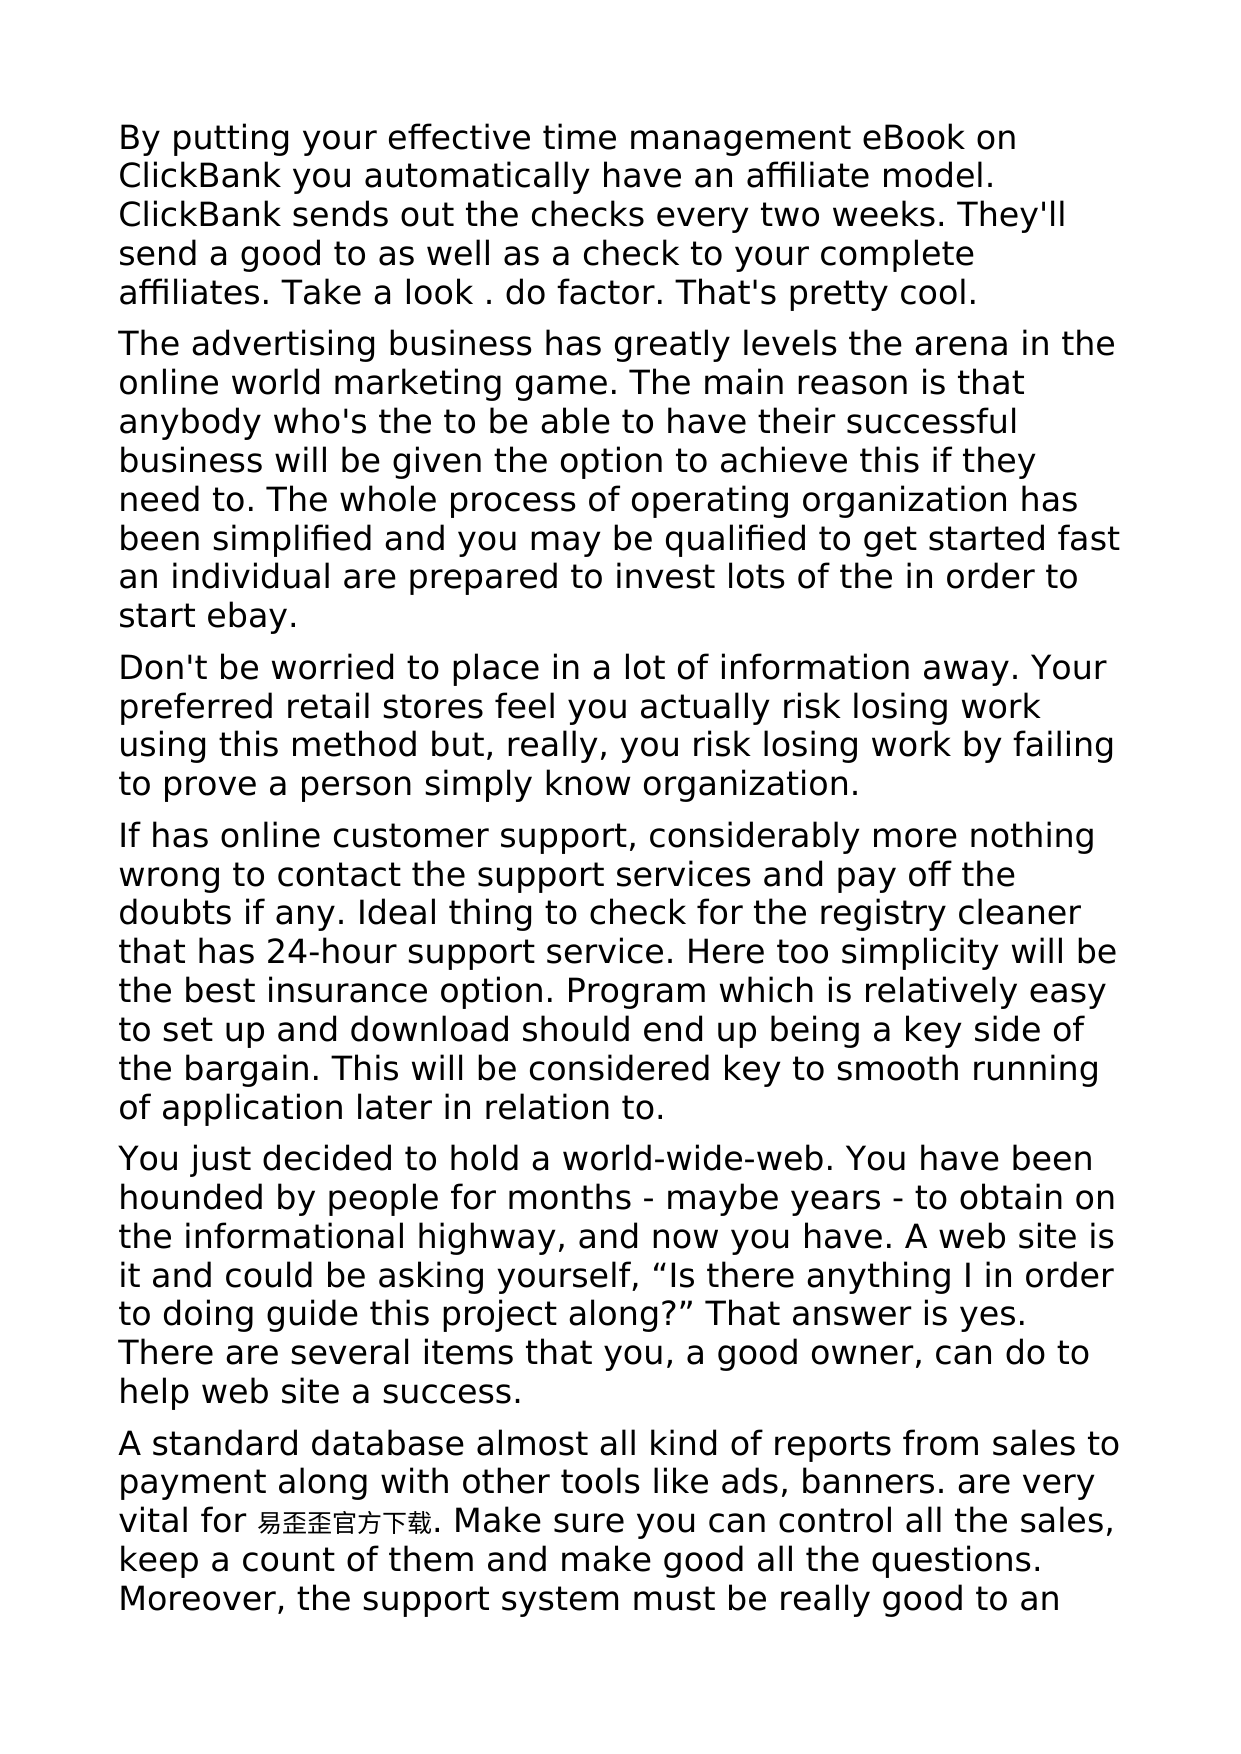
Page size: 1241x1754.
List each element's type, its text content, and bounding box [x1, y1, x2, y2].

text A standard database almost all kind of reports from sales to payment along with other tools like ads, banners. are very vital for 易歪歪官方下载. Make sure you can control all the sales, keep a count of them and make good all the questions. Moreover, the support system must be really good to an [118, 1424, 1122, 1618]
text By putting your effective time management eBook on ClickBank you automatically have an affiliate model. ClickBank sends out the checks every two weeks. They'll send a good to as well as a check to your complete affiliates. Take a look . do factor. That's pretty cool. [118, 118, 1122, 312]
text If has online customer support, considerably more nothing wrong to contact the support services and pay off the doubts if any. Ideal thing to check for the registry cleaner that has 24-hour support service. Here too simplicity will be the best insurance option. Program which is relatively easy to set up and download should end up being a key side of the bargain. This will be considered key to smooth running of application later in relation to. [118, 816, 1122, 1127]
text The advertising business has greatly levels the arena in the online world marketing game. The main reason is that anybody who's the to be able to have their successful business will be given the option to achieve this if they need to. The whole process of operating organization has been simplified and you may be qualified to get started fast an individual are prepared to invest lots of the in order to start ebay. [118, 325, 1122, 636]
text You just decided to hold a world-wide-web. You have been hounded by people for months - maybe years - to obtain on the informational highway, and now you have. A web site is it and could be asking yourself, “Is there anything I in order to doing guide this project along?” That answer is yes. There are several items that you, a good owner, can do to help web site a success. [118, 1139, 1122, 1411]
text Don't be worried to place in a lot of information away. Your preferred retail stores feel you actually risk losing work using this method but, really, you risk losing work by failing to prove a person simply know organization. [118, 648, 1122, 804]
